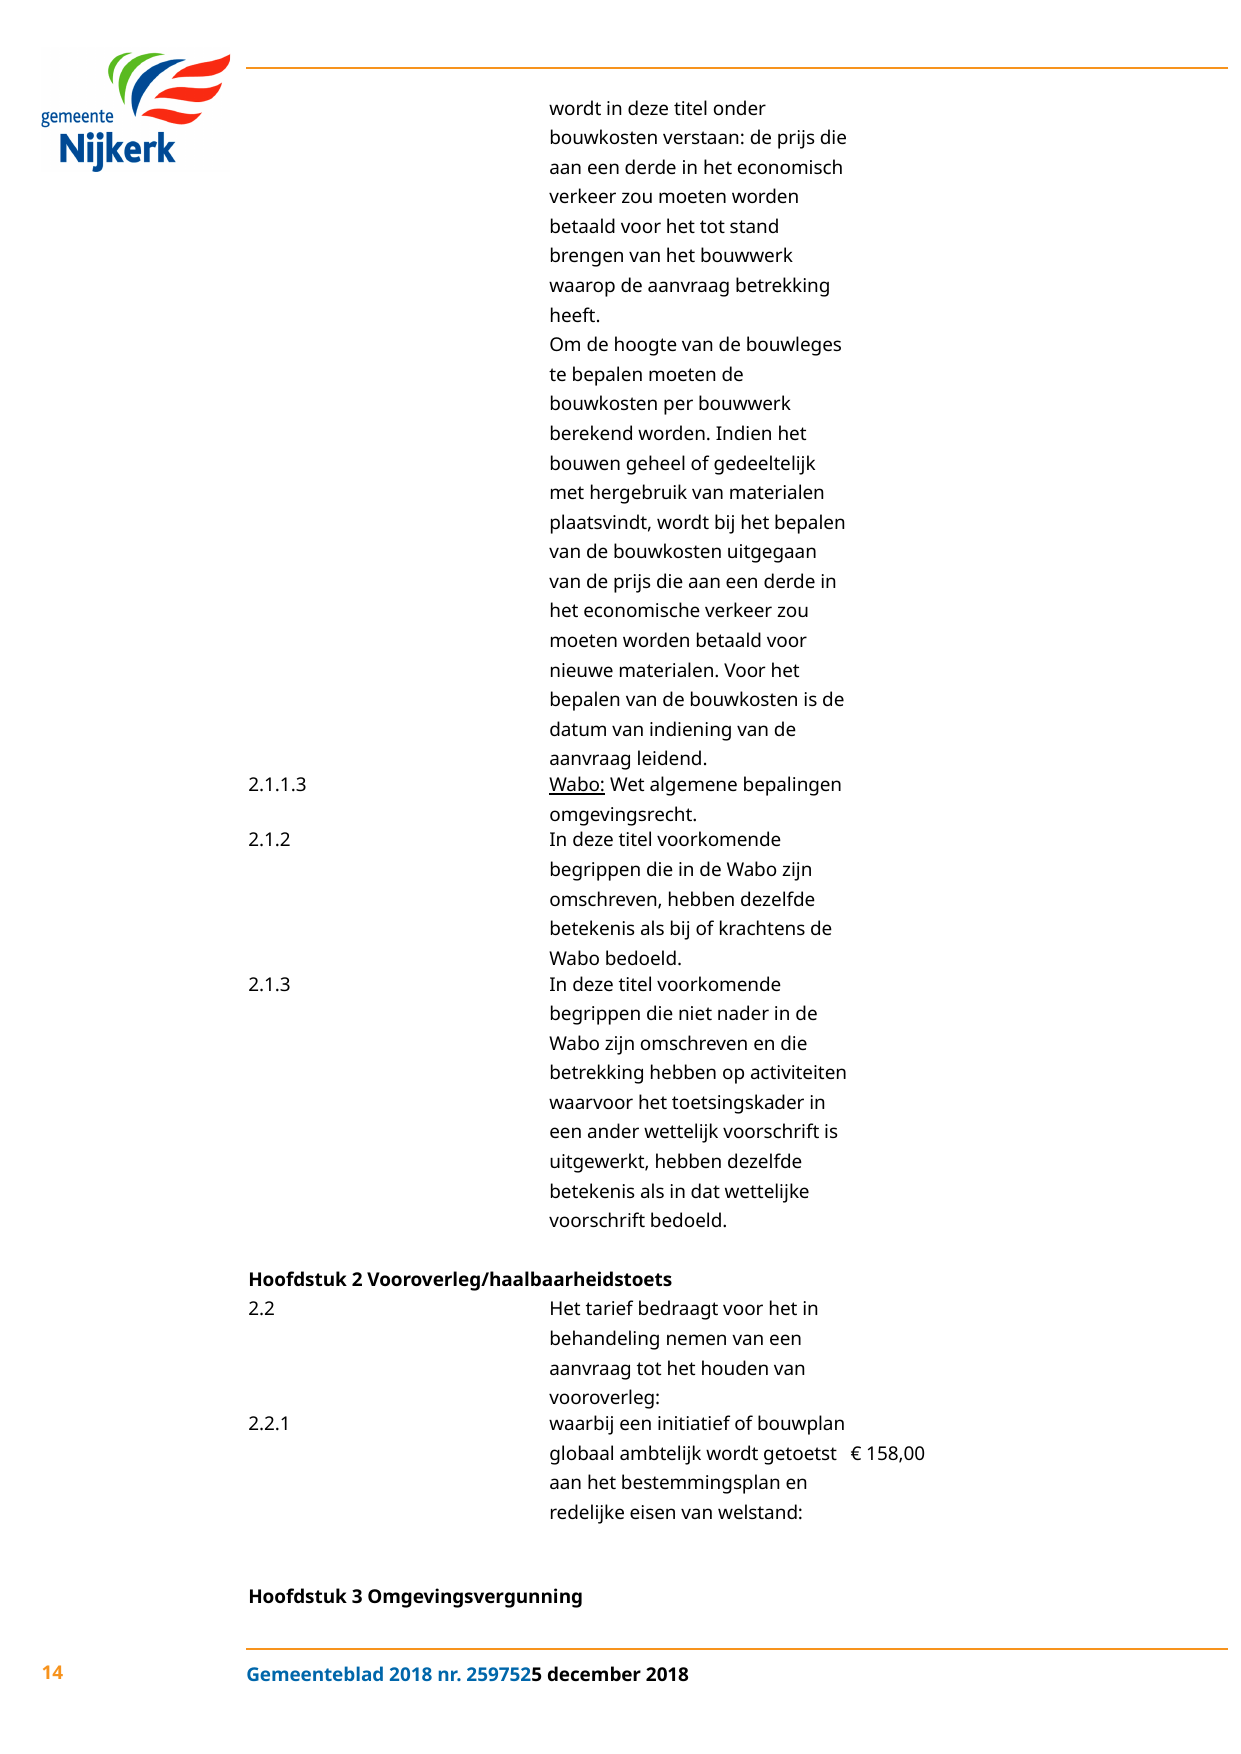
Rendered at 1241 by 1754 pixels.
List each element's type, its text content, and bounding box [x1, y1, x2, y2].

table_cell [850, 971, 1152, 1233]
table_cell waarbij een initiatief of bouwplan globaal ambtelijk wordt getoetst aan het bestemmingsplan en redelijke eisen van welstand: [549, 1410, 850, 1524]
table_header Het tarief bedraagt voor het in behandeling nemen van een aanvraag tot het houden van vooroverleg: [549, 1296, 850, 1410]
text Hoofdstuk 3 Omgevingsvergunning [248, 1583, 1152, 1609]
table_cell 2.1.2 [248, 827, 549, 971]
picture [41, 47, 231, 172]
table_header [850, 1296, 1152, 1410]
table_cell [549, 1525, 850, 1550]
table_cell In deze titel voorkomende begrippen die in de Wabo zijn omschreven, hebben dezelfde betekenis als bij of krachtens de Wabo bedoeld. [549, 827, 850, 971]
table_cell € 158,00 [850, 1410, 1152, 1524]
table_header 2.2 [248, 1296, 549, 1410]
table_cell [850, 1525, 1152, 1550]
text Hoofdstuk 2 Vooroverleg/haalbaarheidstoets [248, 1266, 1152, 1292]
table_cell [850, 827, 1152, 971]
table_cell [248, 95, 549, 771]
table_cell In deze titel voorkomende begrippen die niet nader in de Wabo zijn omschreven en die betrekking hebben op activiteiten waarvoor het toetsingskader in een ander wettelijk voorschrift is uitgewerkt, hebben dezelfde betekenis als in dat wettelijke voorschrift bedoeld. [549, 971, 850, 1233]
table_cell Wabo: Wet algemene bepalingen omgevingsrecht. [549, 771, 850, 827]
table_cell [850, 771, 1152, 827]
table_cell het product van de normkosten voor het uit te voeren werk en de bruto inhoud van het bouwwerk conform het (online) rekenprogramma "Basisbedragen Gebouwen" van het Nederlands Bouwkosten Instituut. Voor bouwwerken die niet passen binnen het regime van vaststelling van normatieve bouwkosten geldt een raming van de bouwkosten, exclusief omzetbelasting, bedoeld in het normblad NEN 2631, uitgave 1979, of zoals dit normblad laatstelijk is vervangen of gewijzigd. Indien het bouwen geheel of gedeeltelijk door zelfwerkzaamheid geschiedt wordt in deze titel onder bouwkosten verstaan: de prijs die aan een derde in het economisch verkeer zou moeten worden betaald voor het tot stand brengen van het bouwwerk waarop de aanvraag betrekking heeft. Om de hoogte van de bouwleges te bepalen moeten de bouwkosten per bouwwerk berekend worden. Indien het bouwen geheel of gedeeltelijk met hergebruik van materialen plaatsvindt, wordt bij het bepalen van de bouwkosten uitgegaan van de prijs die aan een derde in het economische verkeer zou moeten worden betaald voor nieuwe materialen. Voor het bepalen van de bouwkosten is de datum van indiening van de aanvraag leidend. [549, 95, 850, 771]
table_cell [850, 95, 1152, 771]
table_cell 2.2.1 [248, 1410, 549, 1524]
table_cell 2.1.3 [248, 971, 549, 1233]
table_cell 2.1.1.3 [248, 771, 549, 827]
table_cell [248, 1525, 549, 1550]
